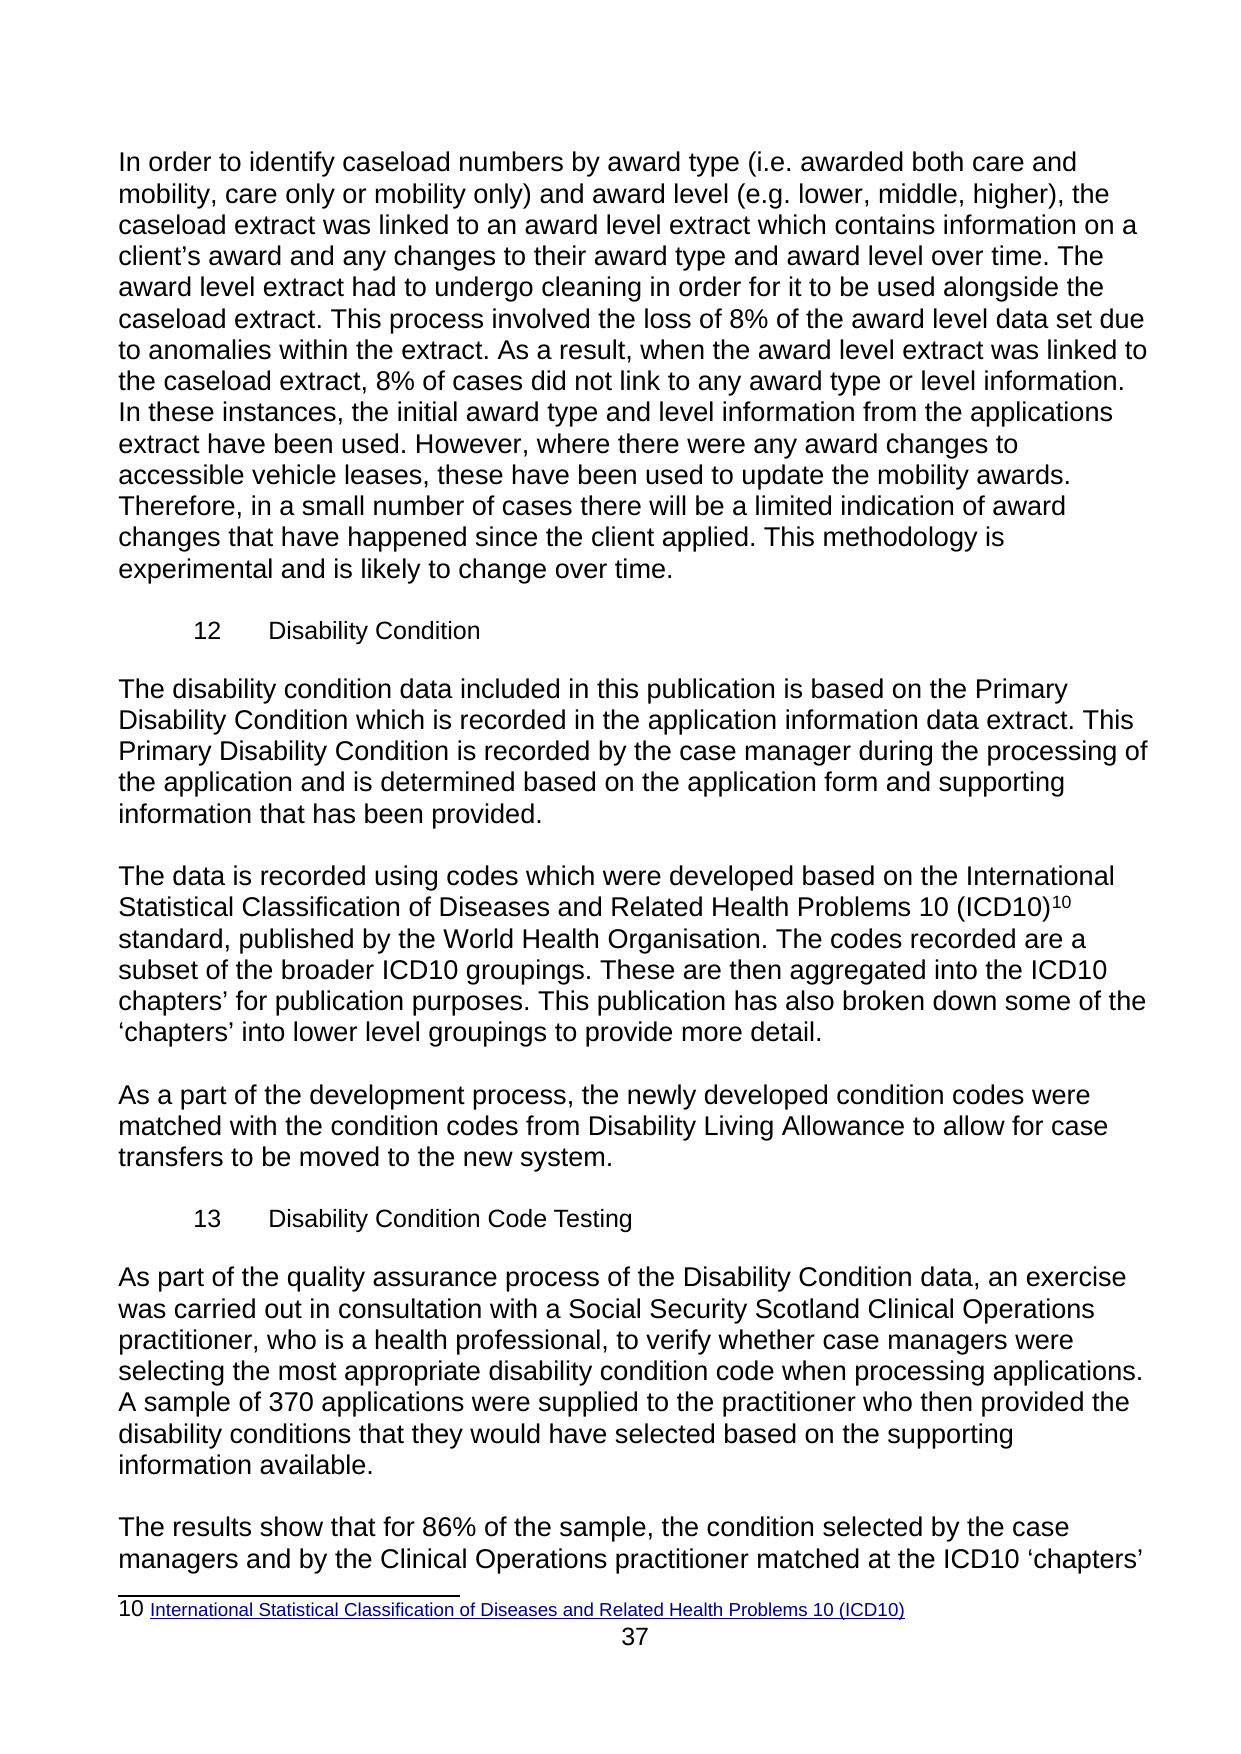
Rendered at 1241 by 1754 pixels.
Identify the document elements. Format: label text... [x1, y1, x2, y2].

text The results show that for 86% of the sample, the condition selected by the case managers and by the Clinical Operations practitioner matched at the ICD10 ‘chapters’ [118, 1512, 1152, 1574]
subtitle Disability Condition [118, 616, 1152, 644]
text The data is recorded using codes which were developed based on the International Statistical Classification of Diseases and Related Health Problems 10 (ICD10) standard, published by the World Health Organisation. The codes recorded are a subset of the broader ICD10 groupings. These are then aggregated into the ICD10 chapters’ for publication purposes. This publication has also broken down some of the ‘chapters’ into lower level groupings to provide more detail. [118, 861, 1152, 1048]
subtitle Disability Condition Code Testing [118, 1204, 1152, 1233]
text As a part of the development process, the newly developed condition codes were matched with the condition codes from Disability Living Allowance to allow for case transfers to be moved to the new system. [118, 1079, 1152, 1173]
text International Statistical Classification of Diseases and Related Health Problems 10 (ICD10) [118, 1596, 1152, 1621]
text As part of the quality assurance process of the Disability Condition data, an exercise was carried out in consultation with a Social Security Scotland Clinical Operations practitioner, who is a health professional, to verify whether case managers were selecting the most appropriate disability condition code when processing applications. A sample of 370 applications were supplied to the practitioner who then provided the disability conditions that they would have selected based on the supporting information available. [118, 1262, 1152, 1481]
text In order to identify caseload numbers by award type (i.e. awarded both care and mobility, care only or mobility only) and award level (e.g. lower, middle, higher), the caseload extract was linked to an award level extract which contains information on a client’s award and any changes to their award type and award level over time. The award level extract had to undergo cleaning in order for it to be used alongside the caseload extract. This process involved the loss of 8% of the award level data set due to anomalies within the extract. As a result, when the award level extract was linked to the caseload extract, 8% of cases did not link to any award type or level information. In these instances, the initial award type and level information from the applications extract have been used. However, where there were any award changes to accessible vehicle leases, these have been used to update the mobility awards. Therefore, in a small number of cases there will be a limited indication of award changes that have happened since the client applied. This methodology is experimental and is likely to change over time. [118, 147, 1152, 584]
text The disability condition data included in this publication is based on the Primary Disability Condition which is recorded in the application information data extract. This Primary Disability Condition is recorded by the case manager during the processing of the application and is determined based on the application form and supporting information that has been provided. [118, 673, 1152, 829]
